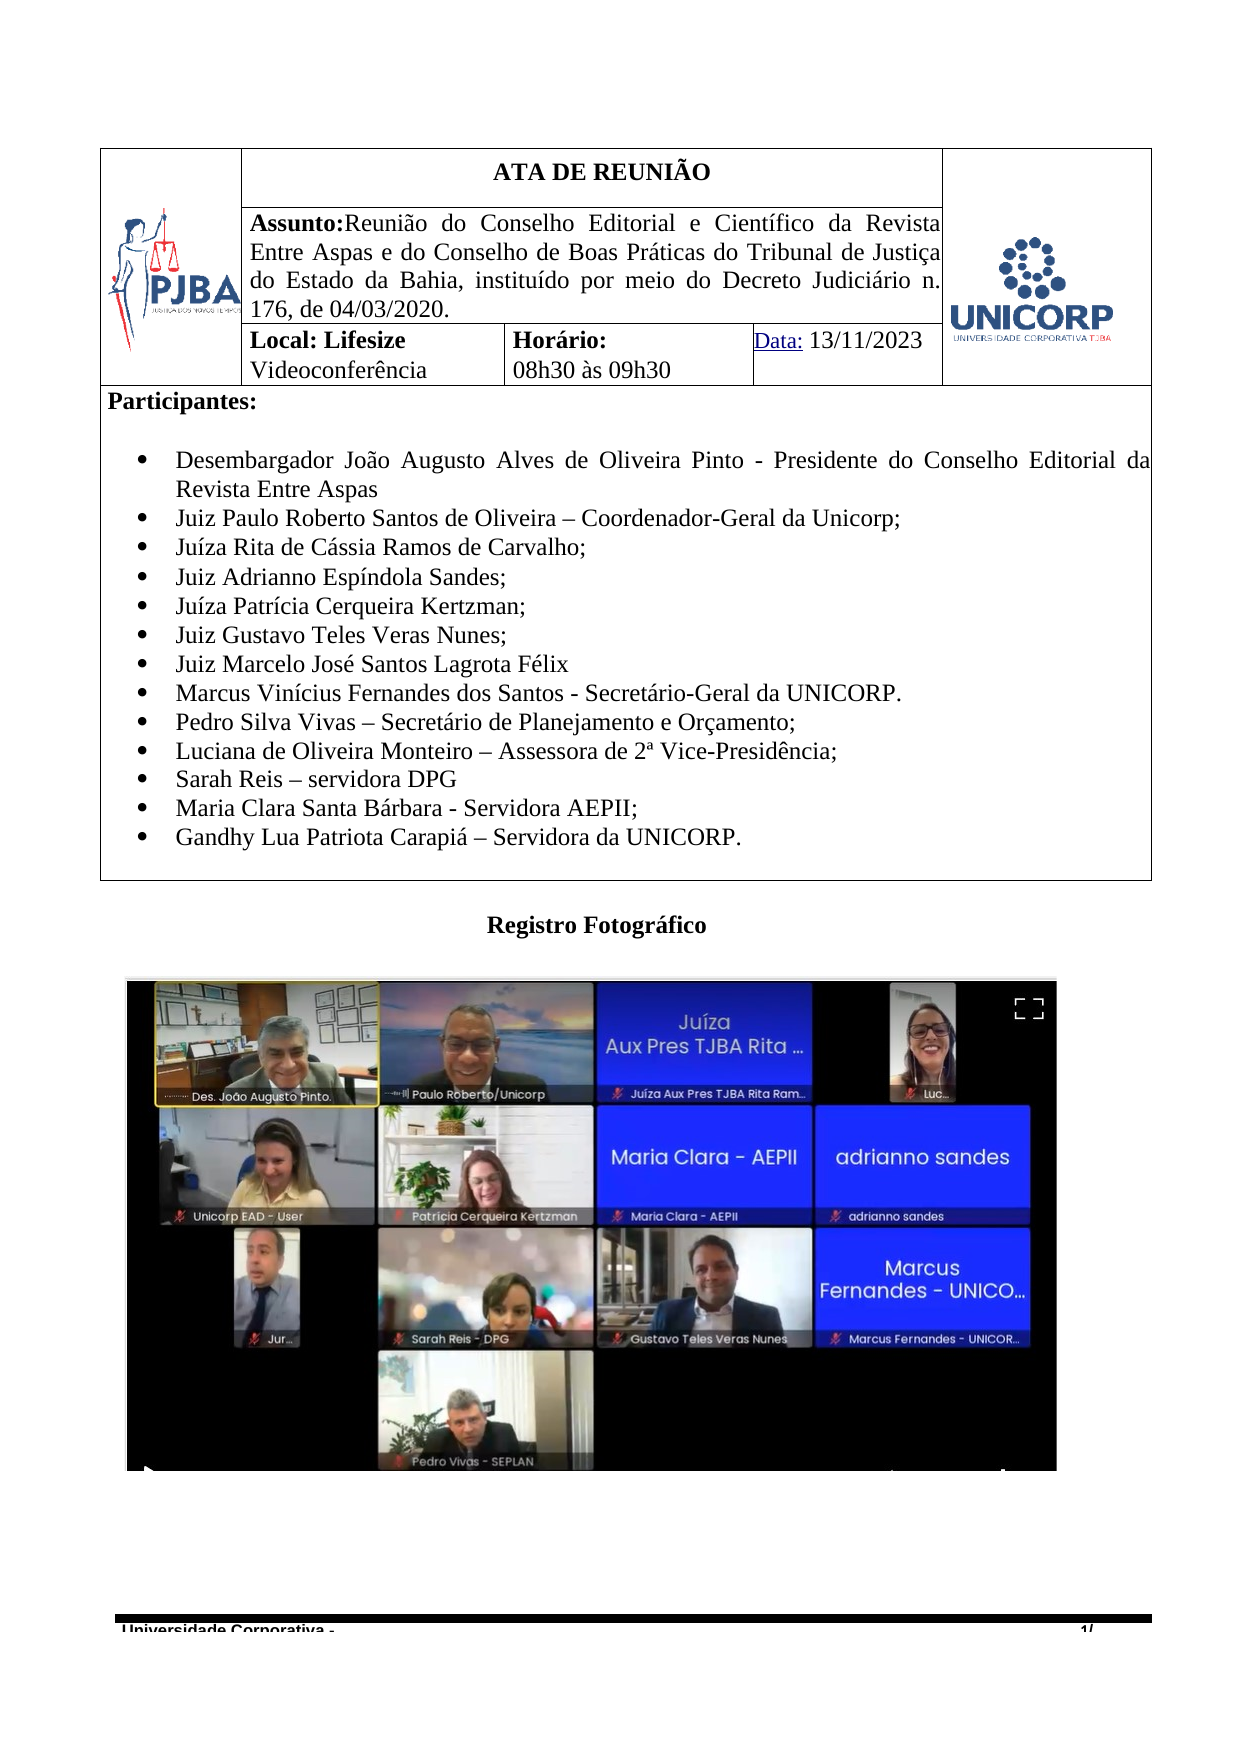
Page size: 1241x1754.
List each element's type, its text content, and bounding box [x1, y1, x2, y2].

table_header ATA DE REUNIÃO [242, 149, 942, 207]
text Registro Fotográfico [130, 910, 1063, 939]
picture [124, 976, 1057, 1471]
picture [108, 208, 241, 352]
table_header [943, 149, 1151, 384]
table_cell Horário: 08h30 às 09h30 [505, 324, 753, 384]
table_header [101, 149, 241, 384]
table_cell Local: Lifesize Videoconferência [242, 324, 504, 384]
table_cell Assunto:Reunião do Conselho Editorial e Científico da Revista Entre Aspas e do Conselho de Boas Práticas do Tribunal de Justiça do Estado da Bahia, instituído por meio do Decreto Judiciário n. 176, de 04/03/2020. [242, 208, 942, 323]
picture [951, 237, 1113, 341]
table_cell Data: 13/11/2023 [754, 324, 942, 384]
table_cell Participantes: Desembargador João Augusto Alves de Oliveira Pinto - Presidente do Conselho Editorial da Revista Entre Aspas Juiz Paulo Roberto Santos de Oliveira – Coordenador-Geral da Unicorp; Juíza Rita de Cássia Ramos de Carvalho; Juiz Adrianno Espíndola Sandes; Juíza Patrícia Cerqueira Kertzman; Juiz Gustavo Teles Veras Nunes; Juiz Marcelo José Santos Lagrota Félix Marcus Vinícius Fernandes dos Santos - Secretário-Geral da UNICORP. Pedro Silva Vivas – Secretário de Planejamento e Orçamento; Luciana de Oliveira Monteiro – Assessora de 2ª Vice-Presidência; Sarah Reis – servidora DPG Maria Clara Santa Bárbara - Servidora AEPII; Gandhy Lua Patriota Carapiá – Servidora da UNICORP. [101, 386, 1151, 880]
